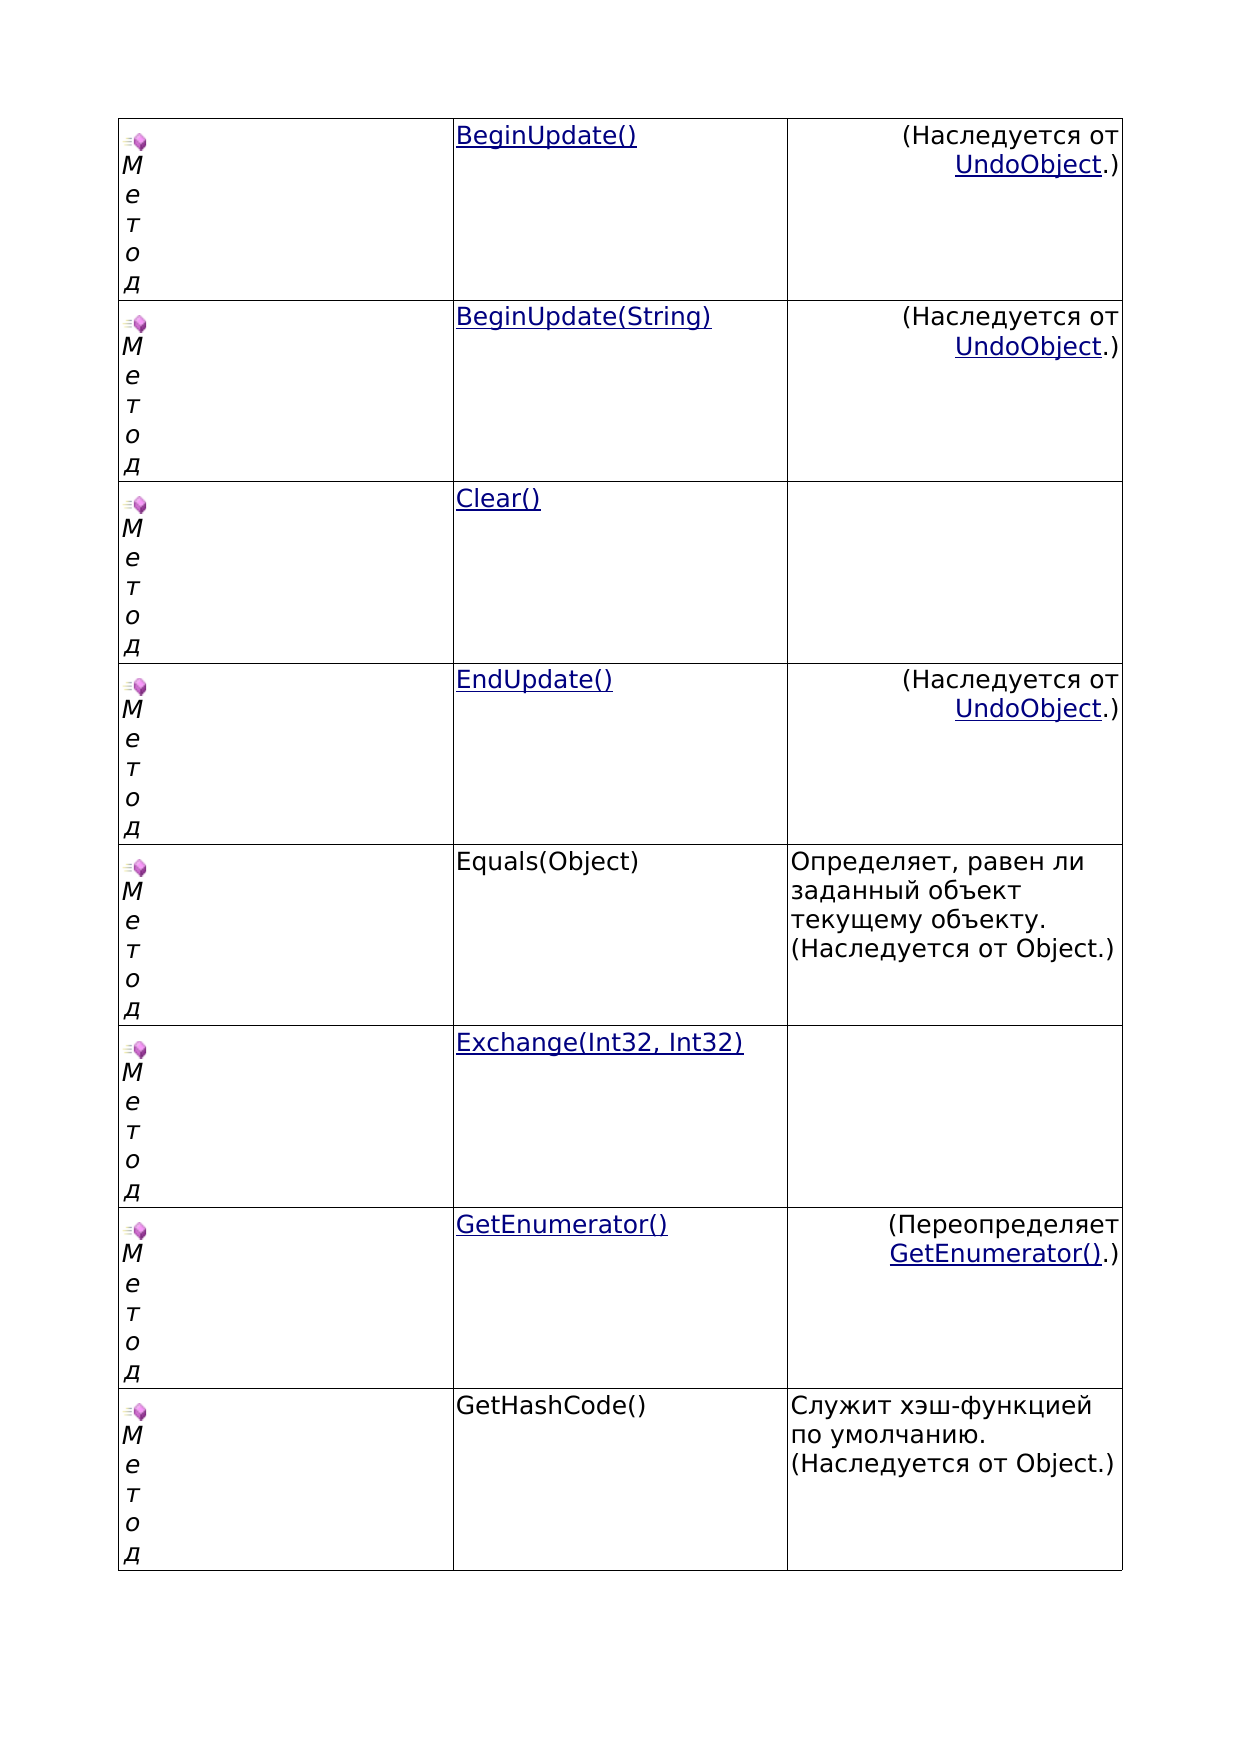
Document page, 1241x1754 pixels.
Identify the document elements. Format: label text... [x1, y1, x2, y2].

table_cell BeginUpdate(String) [454, 301, 787, 481]
table_cell [119, 119, 453, 299]
table_cell (Наследуется от UndoObject.) [788, 301, 1122, 481]
picture [121, 133, 147, 151]
table_cell [119, 1026, 453, 1207]
table_cell EndUpdate() [454, 664, 787, 844]
picture [121, 1222, 147, 1240]
table_cell [119, 1389, 453, 1570]
table_cell [119, 301, 453, 481]
table_cell BeginUpdate() [454, 119, 787, 299]
table_cell (Переопределяет GetEnumerator().) [788, 1208, 1122, 1388]
table_cell [788, 482, 1122, 662]
table_cell Clear() [454, 482, 787, 662]
table_cell (Наследуется от UndoObject.) [788, 119, 1122, 299]
table_cell Служит хэш-функцией по умолчанию. (Наследуется от Object.) [788, 1389, 1122, 1570]
table_cell [119, 1208, 453, 1388]
table_cell Exchange(Int32, Int32) [454, 1026, 787, 1207]
table_cell GetEnumerator() [454, 1208, 787, 1388]
picture [121, 496, 147, 514]
picture [121, 315, 147, 333]
table_cell Equals(Object) [454, 845, 787, 1025]
table_cell GetHashCode() [454, 1389, 787, 1570]
picture [121, 859, 147, 877]
picture [121, 678, 147, 696]
table_cell [119, 482, 453, 662]
picture [121, 1041, 147, 1059]
table_cell Определяет, равен ли заданный объект текущему объекту. (Наследуется от Object.) [788, 845, 1122, 1025]
table_cell [788, 1026, 1122, 1207]
picture [121, 1403, 147, 1421]
table_cell [119, 664, 453, 844]
table_cell (Наследуется от UndoObject.) [788, 664, 1122, 844]
table_cell [119, 845, 453, 1025]
